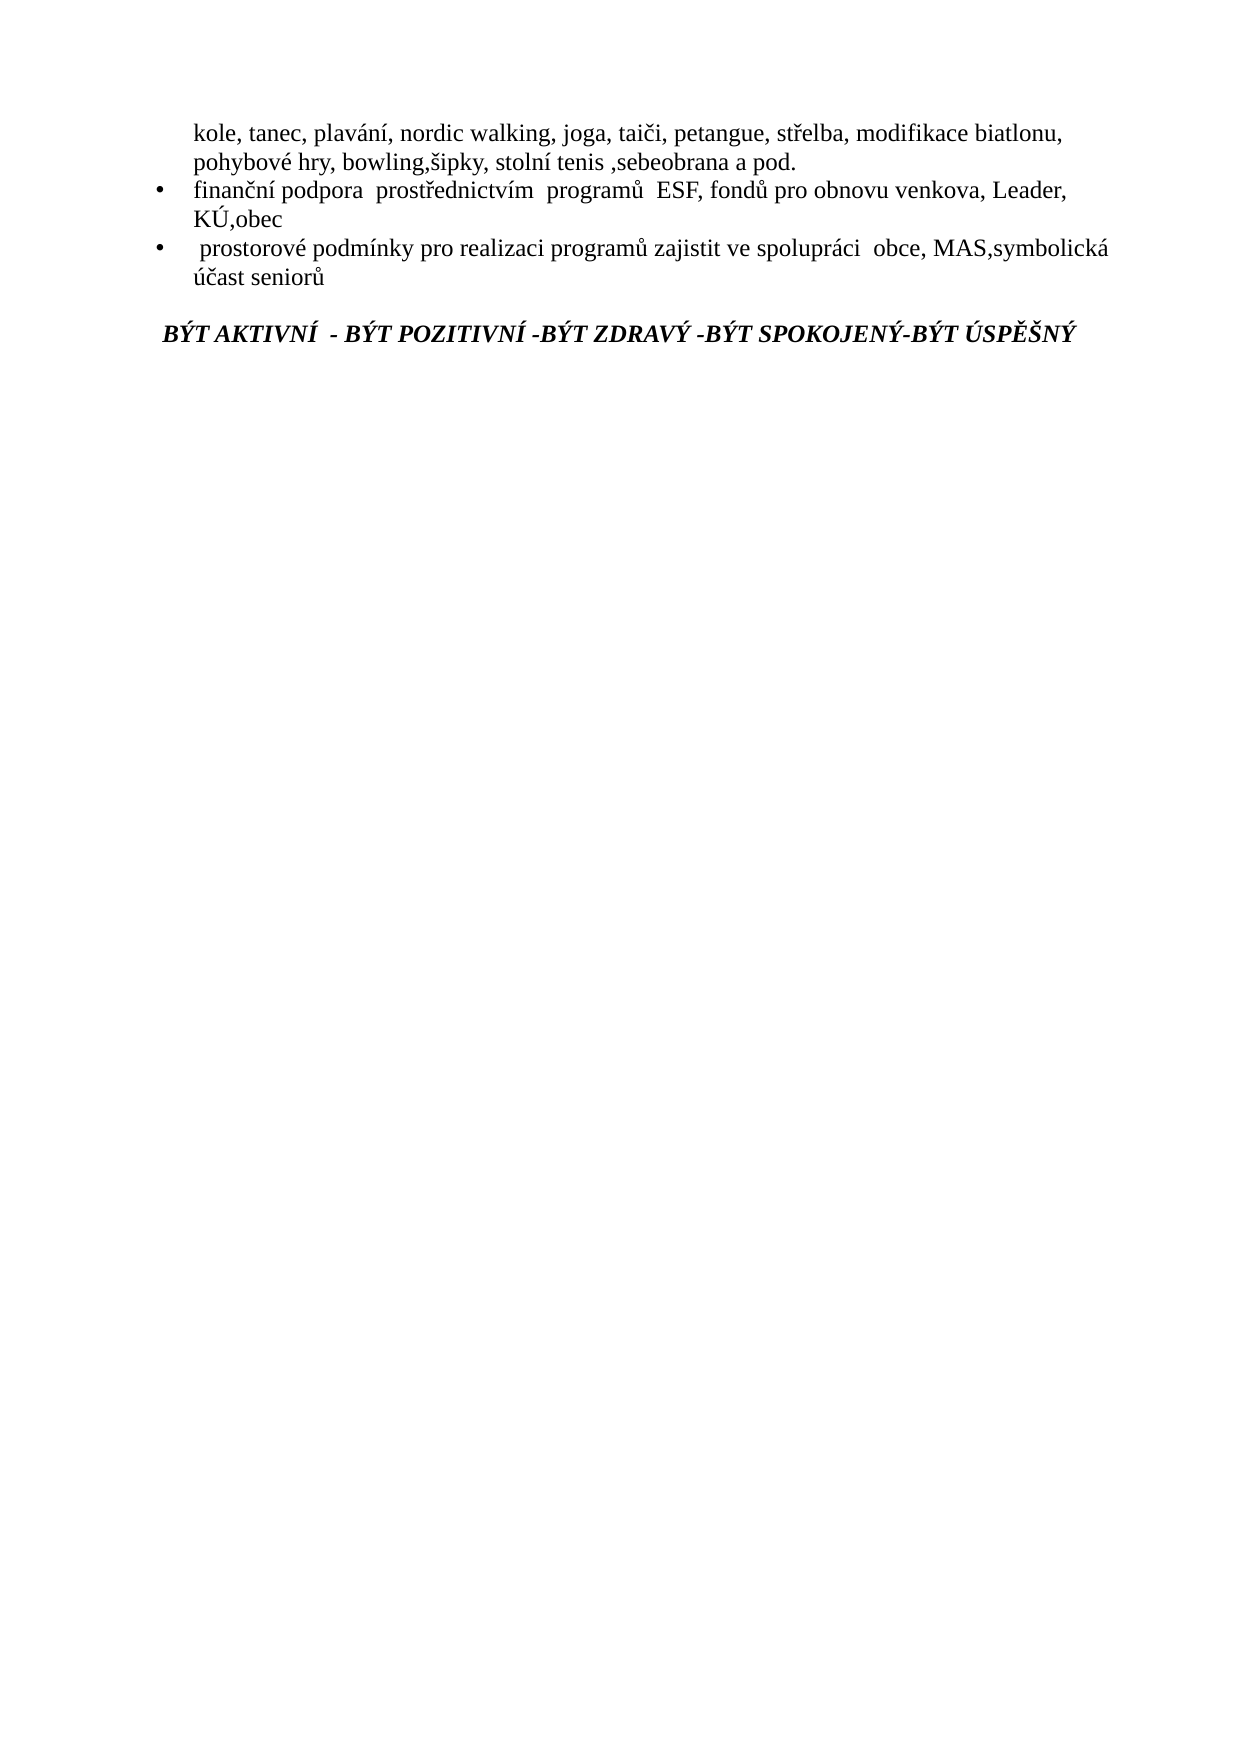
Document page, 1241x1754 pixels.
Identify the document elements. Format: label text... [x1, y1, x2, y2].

list finanční podpora prostřednictvím programů ESF, fondů pro obnovu venkova, Leader, KÚ,obec [156, 176, 1122, 233]
list kole, tanec, plavání, nordic walking, joga, taiči, petangue, střelba, modifikace biatlonu, pohybové hry, bowling,šipky, stolní tenis ,sebeobrana a pod. [156, 118, 1122, 176]
list prostorové podmínky pro realizaci programů zajistit ve spolupráci obce, MAS,symbolická účast seniorů [156, 233, 1122, 291]
text BÝT AKTIVNÍ - BÝT POZITIVNÍ -BÝT ZDRAVÝ -BÝT SPOKOJENÝ-BÝT ÚSPĚŠNÝ [118, 319, 1122, 348]
